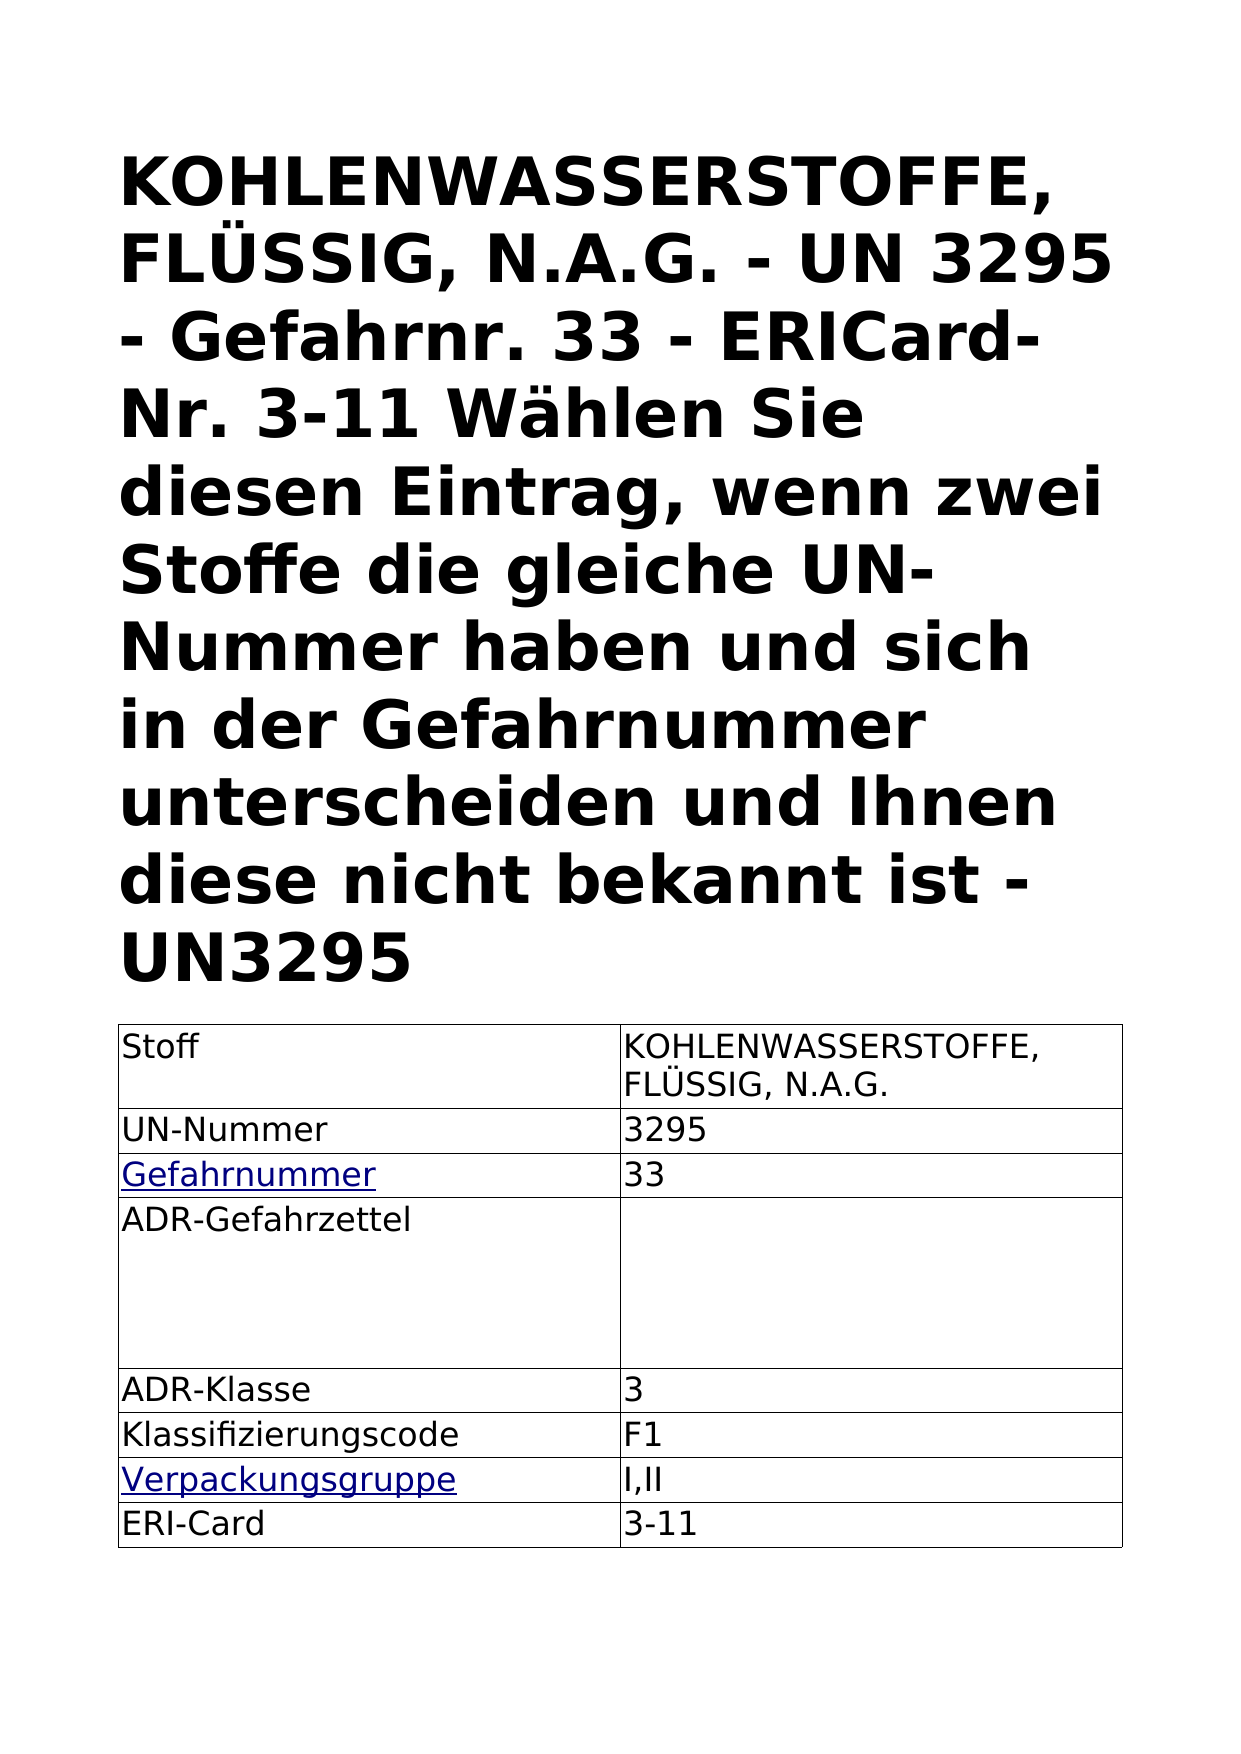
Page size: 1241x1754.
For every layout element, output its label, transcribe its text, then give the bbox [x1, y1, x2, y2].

table_cell 3-11 [621, 1503, 1122, 1547]
table_cell ADR-Klasse [119, 1369, 620, 1412]
table_header Stoff [119, 1025, 620, 1108]
table_header KOHLENWASSERSTOFFE, FLÜSSIG, N.A.G. [621, 1025, 1122, 1108]
table_cell I,II [621, 1458, 1122, 1502]
table_cell 3 [621, 1369, 1122, 1412]
table_cell UN-Nummer [119, 1109, 620, 1152]
table_cell ADR-Gefahrzettel [119, 1198, 620, 1367]
table_cell ERI-Card [119, 1503, 620, 1547]
subtitle KOHLENWASSERSTOFFE, FLÜSSIG, N.A.G. - UN 3295 - Gefahrnr. 33 - ERICard-Nr. 3-11 Wählen Sie diesen Eintrag, wenn zwei Stoffe die gleiche UN-Nummer haben und sich in der Gefahrnummer unterscheiden und Ihnen diese nicht bekannt ist - UN3295 [118, 143, 1122, 997]
table_cell Klassifizierungscode [119, 1413, 620, 1457]
table_cell Gefahrnummer [119, 1154, 620, 1197]
table_cell [621, 1198, 1122, 1367]
table_cell F1 [621, 1413, 1122, 1457]
table_cell 3295 [621, 1109, 1122, 1152]
table_cell Verpackungsgruppe [119, 1458, 620, 1502]
table_cell 33 [621, 1154, 1122, 1197]
